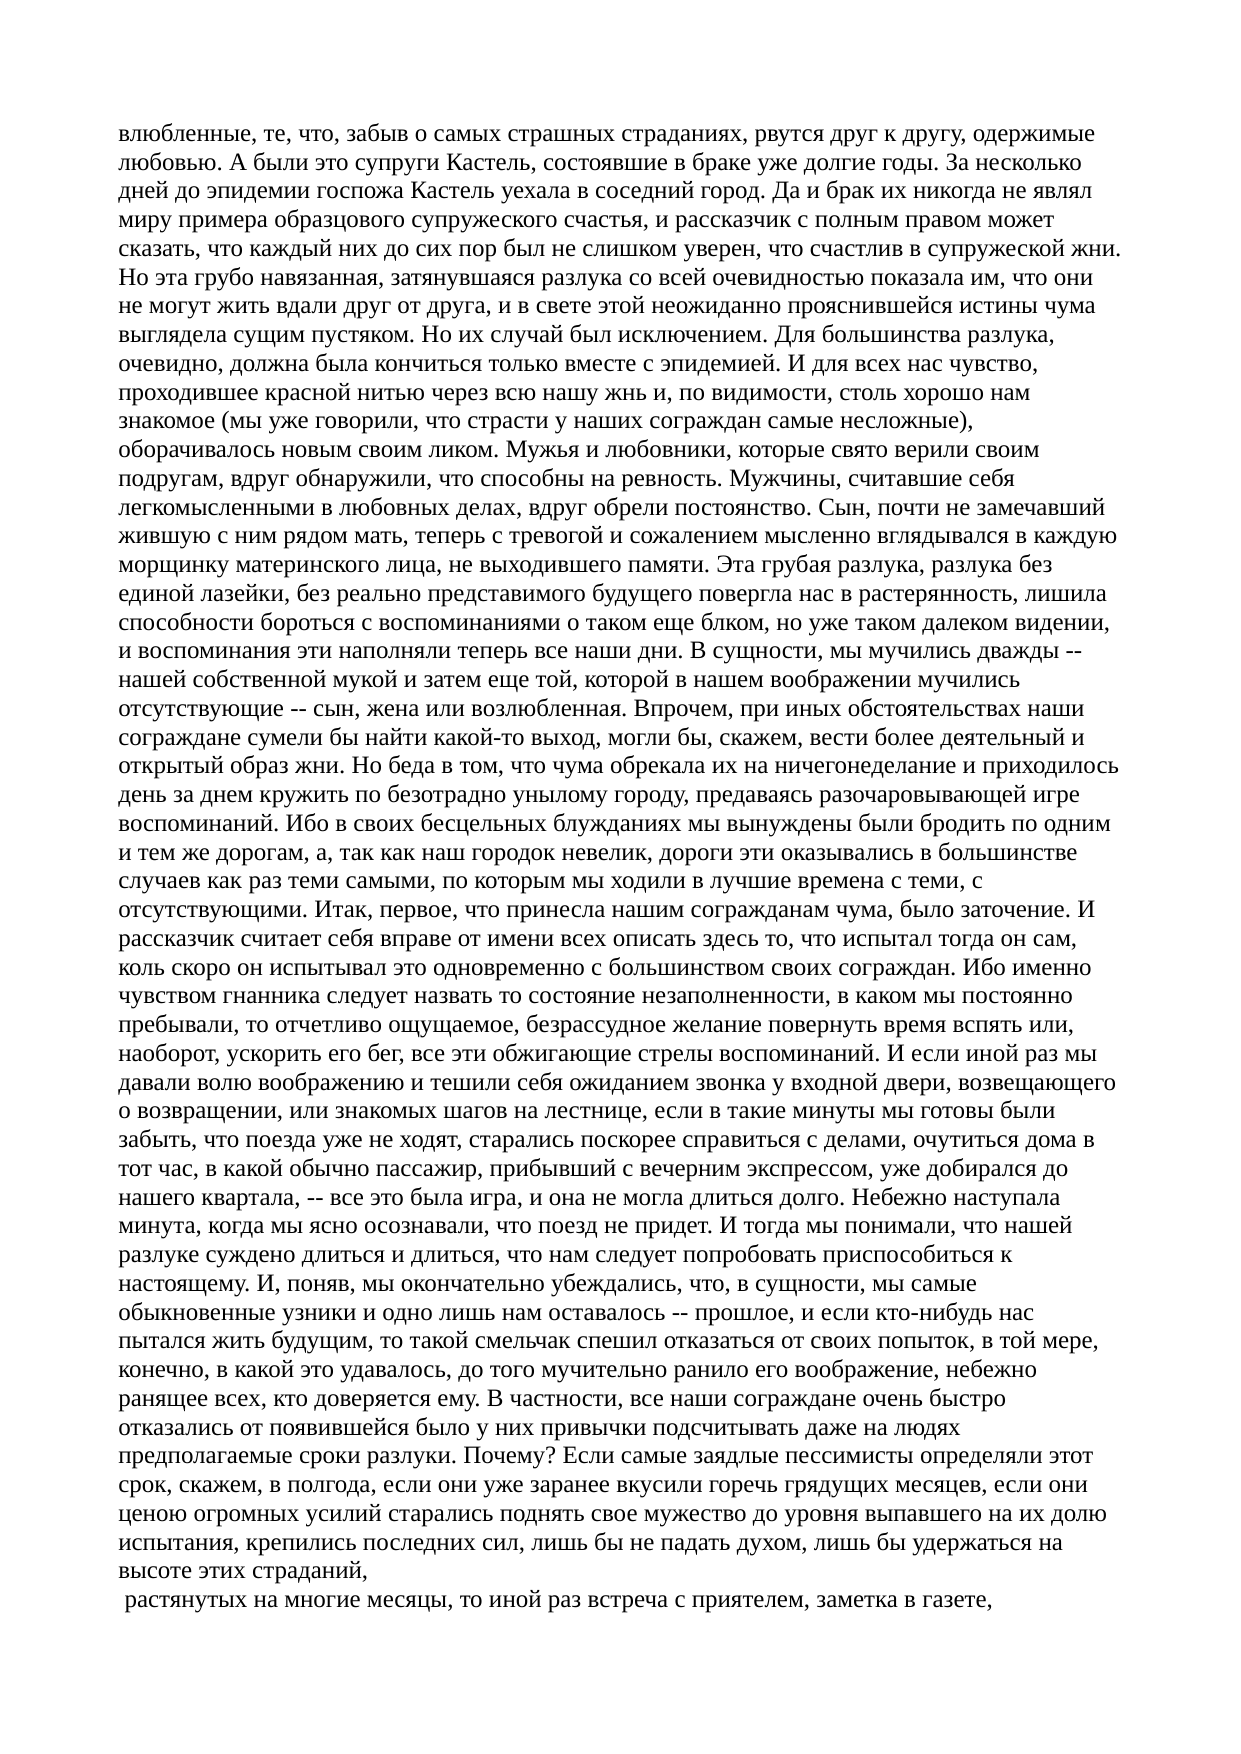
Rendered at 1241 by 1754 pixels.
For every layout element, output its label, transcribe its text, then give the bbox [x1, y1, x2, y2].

text растянутых на многие месяцы, то иной раз встреча с приятелем, заметка в газете, [118, 1584, 1122, 1613]
text влюбленные, те, что, забыв о самых страшных страданиях, рвутся друг к другу, одержимые любовью. А были это супруги Кастель, состоявшие в браке уже долгие годы. За несколько дней до эпидемии госпожа Кастель уехала в соседний город. Да и брак их никогда не являл миру примера образцового супружеского счастья, и рассказчик с полным правом может сказать, что каждый них до сих пор был не слишком уверен, что счастлив в супружеской жни. Но эта грубо навязанная, затянувшаяся разлука со всей очевидностью показала им, что они не могут жить вдали друг от друга, и в свете этой неожиданно прояснившейся истины чума выглядела сущим пустяком. Но их случай был исключением. Для большинства разлука, очевидно, должна была кончиться только вместе с эпидемией. И для всех нас чувство, проходившее красной нитью через всю нашу жнь и, по видимости, столь хорошо нам знакомое (мы уже говорили, что страсти у наших сограждан самые несложные), оборачивалось новым своим ликом. Мужья и любовники, которые свято верили своим подругам, вдруг обнаружили, что способны на ревность. Мужчины, считавшие себя легкомысленными в любовных делах, вдруг обрели постоянство. Сын, почти не замечавший жившую с ним рядом мать, теперь с тревогой и сожалением мысленно вглядывался в каждую морщинку материнского лица, не выходившего памяти. Эта грубая разлука, разлука без единой лазейки, без реально представимого будущего повергла нас в растерянность, лишила способности бороться с воспоминаниями о таком еще блком, но уже таком далеком видении, и воспоминания эти наполняли теперь все наши дни. В сущности, мы мучились дважды -- нашей собственной мукой и затем еще той, которой в нашем воображении мучились отсутствующие -- сын, жена или возлюбленная. Впрочем, при иных обстоятельствах наши сограждане сумели бы найти какой-то выход, могли бы, скажем, вести более деятельный и открытый образ жни. Но беда в том, что чума обрекала их на ничегонеделание и приходилось день за днем кружить по безотрадно унылому городу, предаваясь разочаровывающей игре воспоминаний. Ибо в своих бесцельных блужданиях мы вынуждены были бродить по одним и тем же дорогам, а, так как наш городок невелик, дороги эти оказывались в большинстве случаев как раз теми самыми, по которым мы ходили в лучшие времена с теми, с отсутствующими. Итак, первое, что принесла нашим согражданам чума, было заточение. И рассказчик считает себя вправе от имени всех описать здесь то, что испытал тогда он сам, коль скоро он испытывал это одновременно с большинством своих сограждан. Ибо именно чувством гнанника следует назвать то состояние незаполненности, в каком мы постоянно пребывали, то отчетливо ощущаемое, безрассудное желание повернуть время вспять или, наоборот, ускорить его бег, все эти обжигающие стрелы воспоминаний. И если иной раз мы давали волю воображению и тешили себя ожиданием звонка у входной двери, возвещающего о возвращении, или знакомых шагов на лестнице, если в такие минуты мы готовы были забыть, что поезда уже не ходят, старались поскорее справиться с делами, очутиться дома в тот час, в какой обычно пассажир, прибывший с вечерним экспрессом, уже добирался до нашего квартала, -- все это была игра, и она не могла длиться долго. Небежно наступала минута, когда мы ясно осознавали, что поезд не придет. И тогда мы понимали, что нашей разлуке суждено длиться и длиться, что нам следует попробовать приспособиться к настоящему. И, поняв, мы окончательно убеждались, что, в сущности, мы самые обыкновенные узники и одно лишь нам оставалось -- прошлое, и если кто-нибудь нас пытался жить будущим, то такой смельчак спешил отказаться от своих попыток, в той мере, конечно, в какой это удавалось, до того мучительно ранило его воображение, небежно ранящее всех, кто доверяется ему. В частности, все наши сограждане очень быстро отказались от появившейся было у них привычки подсчитывать даже на людях предполагаемые сроки разлуки. Почему? Если самые заядлые пессимисты определяли этот срок, скажем, в полгода, если они уже заранее вкусили горечь грядущих месяцев, если они ценою огромных усилий старались поднять свое мужество до уровня выпавшего на их долю испытания, крепились последних сил, лишь бы не падать духом, лишь бы удержаться на высоте этих страданий, [118, 118, 1122, 1584]
